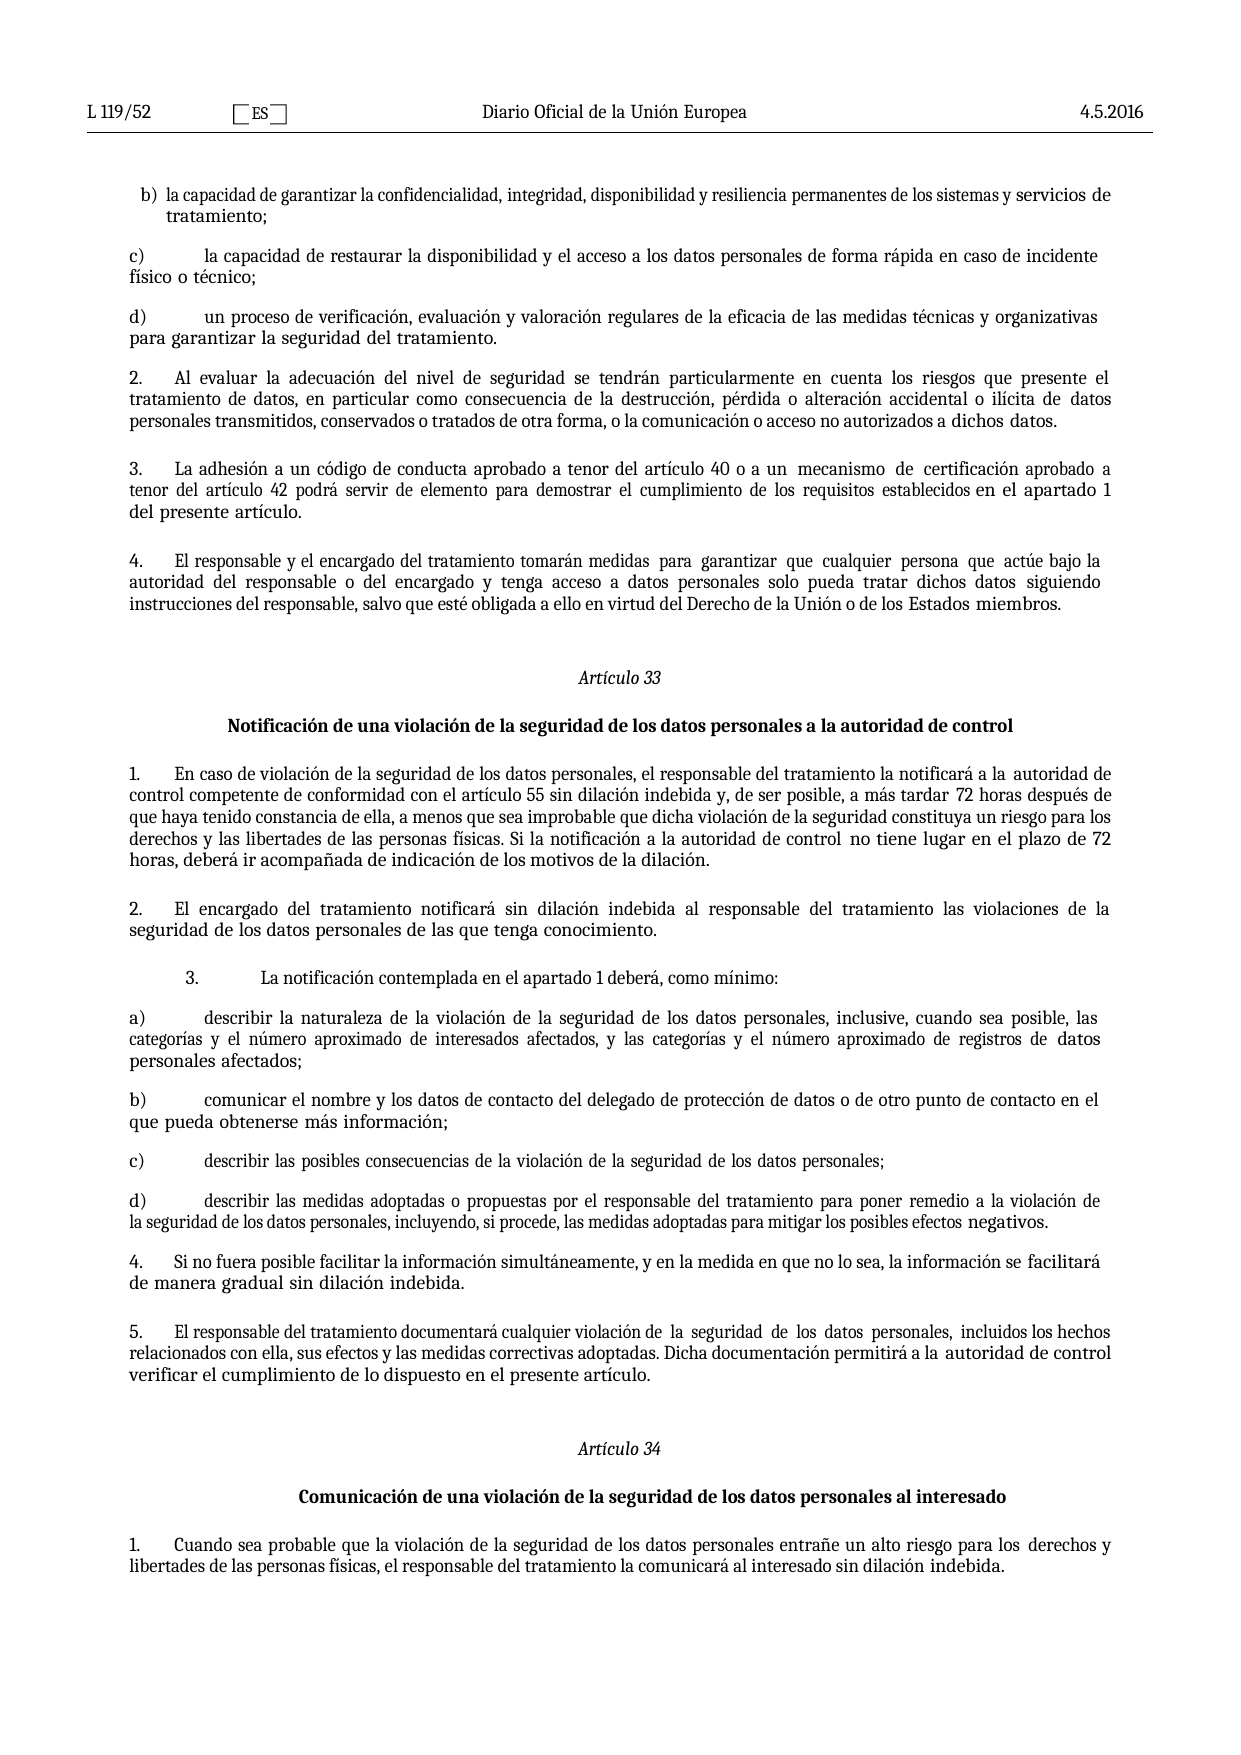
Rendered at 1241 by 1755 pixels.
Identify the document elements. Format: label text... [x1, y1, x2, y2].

subtitle Notificación de una violación de la seguridad de los datos personales a la autoridad de control [193, 714, 1047, 737]
list describir las medidas adoptadas o propuestas por el responsable del tratamiento para poner remedio a la violación de la seguridad de los datos personales, incluyendo, si procede, las medidas adoptadas para mitigar los posibles efectos negativos. [129, 1190, 1101, 1234]
text Artículo 34 [193, 1437, 1047, 1460]
list La notificación contemplada en el apartado 1 deberá, como mínimo: [185, 966, 1111, 989]
list El encargado del tratamiento notificará sin dilación indebida al responsable del tratamiento las violaciones de la seguridad de los datos personales de las que tenga conocimiento. [129, 898, 1111, 941]
list Si no fuera posible facilitar la información simultáneamente, y en la medida en que no lo sea, la información se facilitará de manera gradual sin dilación indebida. [129, 1251, 1101, 1295]
list un proceso de verificación, evaluación y valoración regulares de la eficacia de las medidas técnicas y organizativas para garantizar la seguridad del tratamiento. [129, 306, 1101, 349]
list comunicar el nombre y los datos de contacto del delegado de protección de datos o de otro punto de contacto en el que pueda obtenerse más información; [129, 1089, 1101, 1133]
list El responsable y el encargado del tratamiento tomarán medidas para garantizar que cualquier persona que actúe bajo la autoridad del responsable o del encargado y tenga acceso a datos personales solo pueda tratar dichos datos siguiendo instrucciones del responsable, salvo que esté obligada a ello en virtud del Derecho de la Unión o de los Estados miembros. [129, 550, 1101, 615]
text Artículo 33 [193, 666, 1047, 689]
list la capacidad de restaurar la disponibilidad y el acceso a los datos personales de forma rápida en caso de incidente físico o técnico; [129, 245, 1101, 288]
list En caso de violación de la seguridad de los datos personales, el responsable del tratamiento la notificará a la autoridad de control competente de conformidad con el artículo 55 sin dilación indebida y, de ser posible, a más tardar 72 horas después de que haya tenido constancia de ella, a menos que sea improbable que dicha violación de la seguridad constituya un riesgo para los derechos y las libertades de las personas físicas. Si la notificación a la autoridad de control no tiene lugar en el plazo de 72 horas, deberá ir acompañada de indicación de los motivos de la dilación. [129, 763, 1111, 872]
list describir las posibles consecuencias de la violación de la seguridad de los datos personales; [129, 1150, 1111, 1173]
list El responsable del tratamiento documentará cualquier violación de la seguridad de los datos personales, incluidos los hechos relacionados con ella, sus efectos y las medidas correctivas adoptadas. Dicha documentación permitirá a la autoridad de control verificar el cumplimiento de lo dispuesto en el presente artículo. [129, 1321, 1111, 1386]
subtitle Comunicación de una violación de la seguridad de los datos personales al interesado [193, 1485, 1111, 1508]
list Al evaluar la adecuación del nivel de seguridad se tendrán particularmente en cuenta los riesgos que presente el tratamiento de datos, en particular como consecuencia de la destrucción, pérdida o alteración accidental o ilícita de datos personales transmitidos, conservados o tratados de otra forma, o la comunicación o acceso no autorizados a dichos datos. [129, 367, 1111, 432]
list La adhesión a un código de conducta aprobado a tenor del artículo 40 o a un mecanismo de certificación aprobado a tenor del artículo 42 podrá servir de elemento para demostrar el cumplimiento de los requisitos establecidos en el apartado 1 del presente artículo. [129, 458, 1111, 523]
list la capacidad de garantizar la confidencialidad, integridad, disponibilidad y resiliencia permanentes de los sistemas y servicios de tratamiento; [140, 184, 1111, 227]
list Cuando sea probable que la violación de la seguridad de los datos personales entrañe un alto riesgo para los derechos y libertades de las personas físicas, el responsable del tratamiento la comunicará al interesado sin dilación indebida. [129, 1534, 1111, 1577]
list describir la naturaleza de la violación de la seguridad de los datos personales, inclusive, cuando sea posible, las categorías y el número aproximado de interesados afectados, y las categorías y el número aproximado de registros de datos personales afectados; [129, 1007, 1101, 1072]
